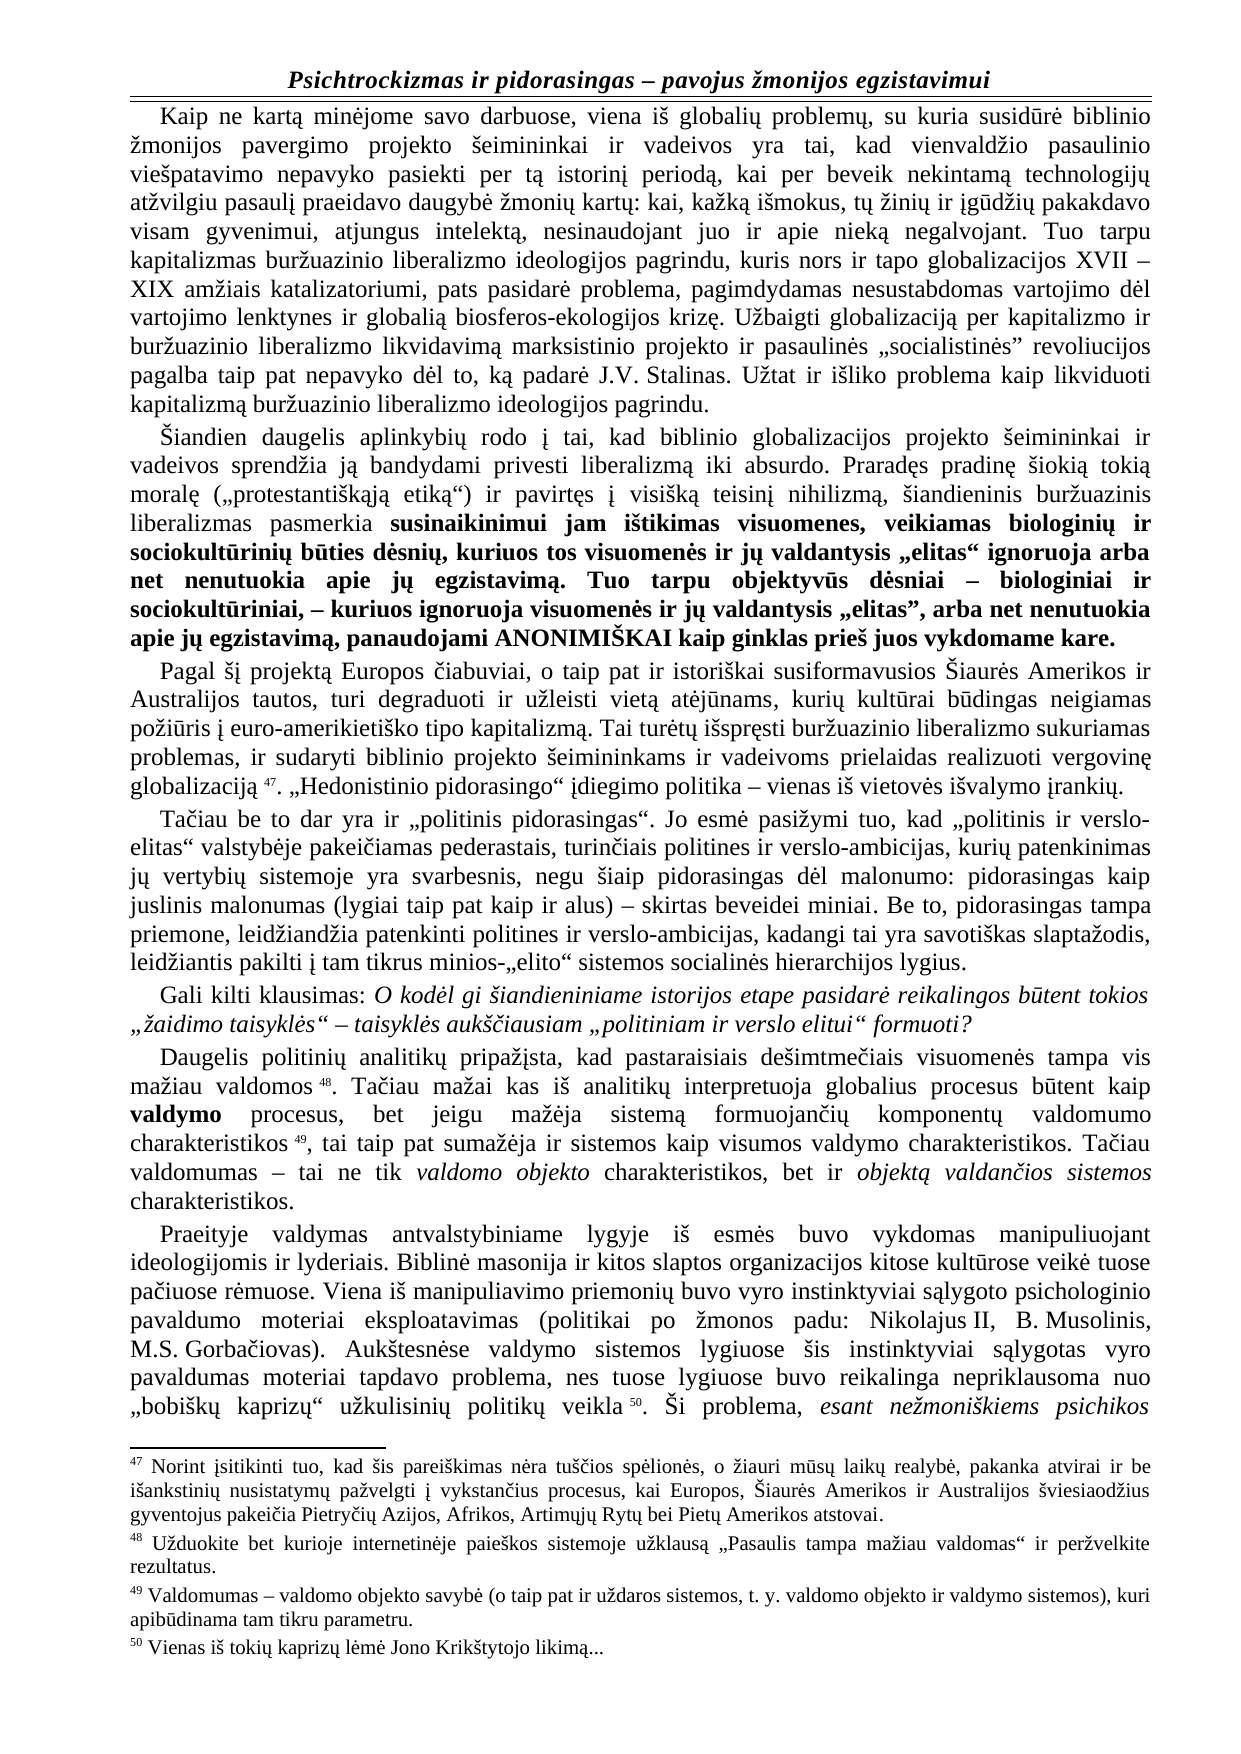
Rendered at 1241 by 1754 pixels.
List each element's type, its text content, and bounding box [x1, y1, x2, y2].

text Praeityje valdymas antvalstybiniame lygyje iš esmės buvo vykdomas manipuliuojant ideologijomis ir lyderiais. Biblinė masonija ir kitos slaptos organizacijos kitose kultūrose veikė tuose pačiuose rėmuose. Viena iš manipuliavimo priemonių buvo vyro instinktyviai sąlygoto psichologinio pavaldumo moteriai eksploatavimas (politikai po žmonos padu: Nikolajus II, B. Musolinis, M.S. Gorbačiovas). Aukštesnėse valdymo sistemos lygiuose šis instinktyviai sąlygotas vyro pavaldumas moteriai tapdavo problema, nes tuose lygiuose buvo reikalinga nepriklausoma nuo „bobiškų kaprizų“ užkulisinių politikų veikla . Ši problema, esant nežmoniškiems psichikos [130, 1219, 1152, 1420]
text Užduokite bet kurioje internetinėje paieškos sistemoje užklausą „Pasaulis tampa mažiau valdomas“ ir peržvelkite rezultatus. [130, 1530, 1152, 1578]
text Tačiau be to dar yra ir „politinis pidorasingas“. Jo esmė pasižymi tuo, kad „politinis ir verslo-elitas“ valstybėje pakeičiamas pederastais, turinčiais politines ir verslo-ambicijas, kurių patenkinimas jų vertybių sistemoje yra svarbesnis, negu šiaip pidorasingas dėl malonumo: pidorasingas kaip juslinis malonumas (lygiai taip pat kaip ir alus) – skirtas beveidei miniai. Be to, pidorasingas tampa priemone, leidžiandžia patenkinti politines ir verslo-ambicijas, kadangi tai yra savotiškas slaptažodis, leidžiantis pakilti į tam tikrus minios-„elito“ sistemos socialinės hierarchijos lygius. [130, 804, 1152, 976]
text Norint įsitikinti tuo, kad šis pareiškimas nėra tuščios spėlionės, o žiauri mūsų laikų realybė, pakanka atvirai ir be išankstinių nusistatymų pažvelgti į vykstančius procesus, kai Europos, Šiaurės Amerikos ir Australijos šviesiaodžius gyventojus pakeičia Pietryčių Azijos, Afrikos, Artimųjų Rytų bei Pietų Amerikos atstovai. [130, 1454, 1152, 1526]
text Daugelis politinių analitikų pripažįsta, kad pastaraisiais dešimtmečiais visuomenės tampa vis mažiau valdomos . Tačiau mažai kas iš analitikų interpretuoja globalius procesus būtent kaip valdymo procesus, bet jeigu mažėja sistemą formuojančių komponentų valdomumo charakteristikos , tai taip pat sumažėja ir sistemos kaip visumos valdymo charakteristikos. Tačiau valdomumas – tai ne tik valdomo objekto charakteristikos, bet ir objektą valdančios sistemos charakteristikos. [130, 1042, 1152, 1214]
text Šiandien daugelis aplinkybių rodo į tai, kad biblinio globalizacijos projekto šeimininkai ir vadeivos sprendžia ją bandydami privesti liberalizmą iki absurdo. Praradęs pradinę šiokią tokią moralę („protestantiškąją etiką“) ir pavirtęs į visišką teisinį nihilizmą, šiandieninis buržuazinis liberalizmas pasmerkia susinaikinimui jam ištikimas visuomenes, veikiamas biologinių ir sociokultūrinių būties dėsnių, kuriuos tos visuomenės ir jų valdantysis „elitas“ ignoruoja arba net nenutuokia apie jų egzistavimą. Tuo tarpu objektyvūs dėsniai – biologiniai ir sociokultūriniai, – kuriuos ignoruoja visuomenės ir jų valdantysis „elitas”, arba net nenutuokia apie jų egzistavimą, panaudojami ANONIMIŠKAI kaip ginklas prieš juos vykdomame kare. [130, 422, 1152, 652]
text Pagal šį projektą Europos čiabuviai, o taip pat ir istoriškai susiformavusios Šiaurės Amerikos ir Australijos tautos, turi degraduoti ir užleisti vietą atėjūnams, kurių kultūrai būdingas neigiamas požiūris į euro-amerikietiško tipo kapitalizmą. Tai turėtų išspręsti buržuazinio liberalizmo sukuriamas problemas, ir sudaryti biblinio projekto šeimininkams ir vadeivoms prielaidas realizuoti vergovinę globalizaciją . „Hedonistinio pidorasingo“ įdiegimo politika – vienas iš vietovės išvalymo įrankių. [130, 656, 1152, 799]
text Gali kilti klausimas: O kodėl gi šiandieniniame istorijos etape pasidarė reikalingos būtent tokios „žaidimo taisyklės“ – taisyklės aukščiausiam „politiniam ir verslo elitui“ formuoti? [130, 980, 1152, 1038]
text Valdomumas – valdomo objekto savybė (o taip pat ir uždaros sistemos, t. y. valdomo objekto ir valdymo sistemos), kuri apibūdinama tam tikru parametru. [130, 1583, 1152, 1631]
text Kaip ne kartą minėjome savo darbuose, viena iš globalių problemų, su kuria susidūrė biblinio žmonijos pavergimo projekto šeimininkai ir vadeivos yra tai, kad vienvaldžio pasaulinio viešpatavimo nepavyko pasiekti per tą istorinį periodą, kai per beveik nekintamą technologijų atžvilgiu pasaulį praeidavo daugybė žmonių kartų: kai, kažką išmokus, tų žinių ir įgūdžių pakakdavo visam gyvenimui, atjungus intelektą, nesinaudojant juo ir apie nieką negalvojant. Tuo tarpu kapitalizmas buržuazinio liberalizmo ideologijos pagrindu, kuris nors ir tapo globalizacijos XVII – XIX amžiais katalizatoriumi, pats pasidarė problema, pagimdydamas nesustabdomas vartojimo dėl vartojimo lenktynes ir globalią biosferos-ekologijos krizę. Užbaigti globalizaciją per kapitalizmo ir buržuazinio liberalizmo likvidavimą marksistinio projekto ir pasaulinės „socialistinės” revoliucijos pagalba taip pat nepavyko dėl to, ką padarė J.V. Stalinas. Užtat ir išliko problema kaip likviduoti kapitalizmą buržuazinio liberalizmo ideologijos pagrindu. [130, 102, 1152, 417]
text Vienas iš tokių kaprizų lėmė Jono Krikštytojo likimą... [130, 1635, 1152, 1659]
